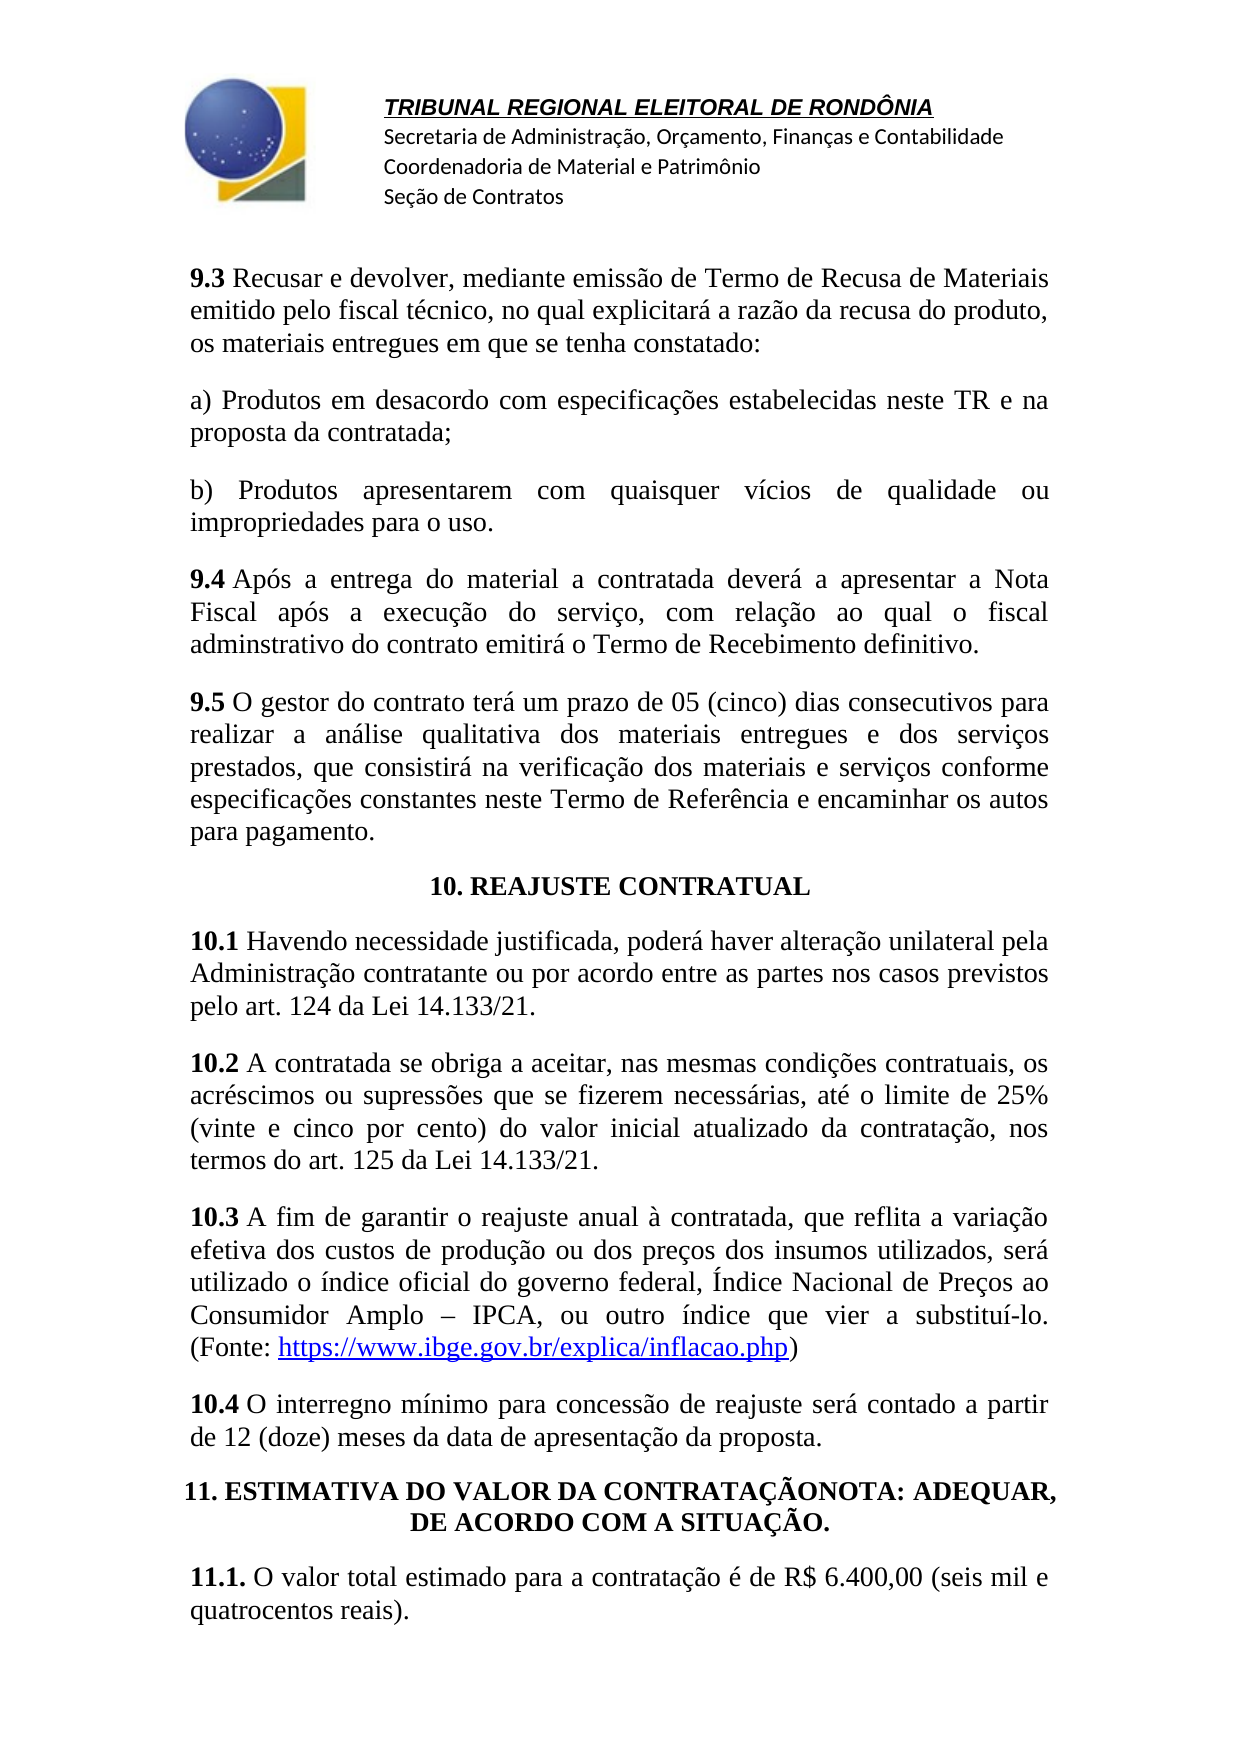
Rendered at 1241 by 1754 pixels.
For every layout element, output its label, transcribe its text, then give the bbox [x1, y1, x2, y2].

text 10.4 O interregno mínimo para concessão de reajuste será contado a partir de 12 (doze) meses da data de apresentação da proposta. [190, 1387, 1051, 1452]
text 11. ESTIMATIVA DO VALOR DA CONTRATAÇÃONOTA: ADEQUAR, DE ACORDO COM A SITUAÇÃO. [177, 1475, 1063, 1537]
text 9.5 O gestor do contrato terá um prazo de 05 (cinco) dias consecutivos para realizar a análise qualitativa dos materiais entregues e dos serviços prestados, que consistirá na verificação dos materiais e serviços conforme especificações constantes neste Termo de Referência e encaminhar os autos para pagamento. [190, 685, 1051, 847]
text 9.4 Após a entrega do material a contratada deverá a apresentar a Nota Fiscal após a execução do serviço, com relação ao qual o fiscal adminstrativo do contrato emitirá o Termo de Recebimento definitivo. [190, 563, 1051, 660]
text 11.1. O valor total estimado para a contratação é de R$ 6.400,00 (seis mil e quatrocentos reais). [190, 1560, 1051, 1625]
text 10.2 A contratada se obriga a aceitar, nas mesmas condições contratuais, os acréscimos ou supressões que se fizerem necessárias, até o limite de 25% (vinte e cinco por cento) do valor inicial atualizado da contratação, nos termos do art. 125 da Lei 14.133/21. [190, 1046, 1051, 1176]
text b) Produtos apresentarem com quaisquer vícios de qualidade ou impropriedades para o uso. [190, 473, 1051, 538]
text 10.1 Havendo necessidade justificada, poderá haver alteração unilateral pela Administração contratante ou por acordo entre as partes nos casos previstos pelo art. 124 da Lei 14.133/21. [190, 924, 1051, 1021]
text 10.3 A fim de garantir o reajuste anual à contratada, que reflita a variação efetiva dos custos de produção ou dos preços dos insumos utilizados, será utilizado o índice oficial do governo federal, Índice Nacional de Preços ao Consumidor Amplo – IPCA, ou outro índice que vier a substituí-lo. (Fonte: https://www.ibge.gov.br/explica/inflacao.php) [190, 1201, 1051, 1362]
text a) Produtos em desacordo com especificações estabelecidas neste TR e na proposta da contratada; [190, 383, 1051, 448]
text 10. REAJUSTE CONTRATUAL [177, 870, 1063, 901]
text 9.3 Recusar e devolver, mediante emissão de Termo de Recusa de Materiais emitido pelo fiscal técnico, no qual explicitará a razão da recusa do produto, os materiais entregues em que se tenha constatado: [190, 261, 1051, 358]
